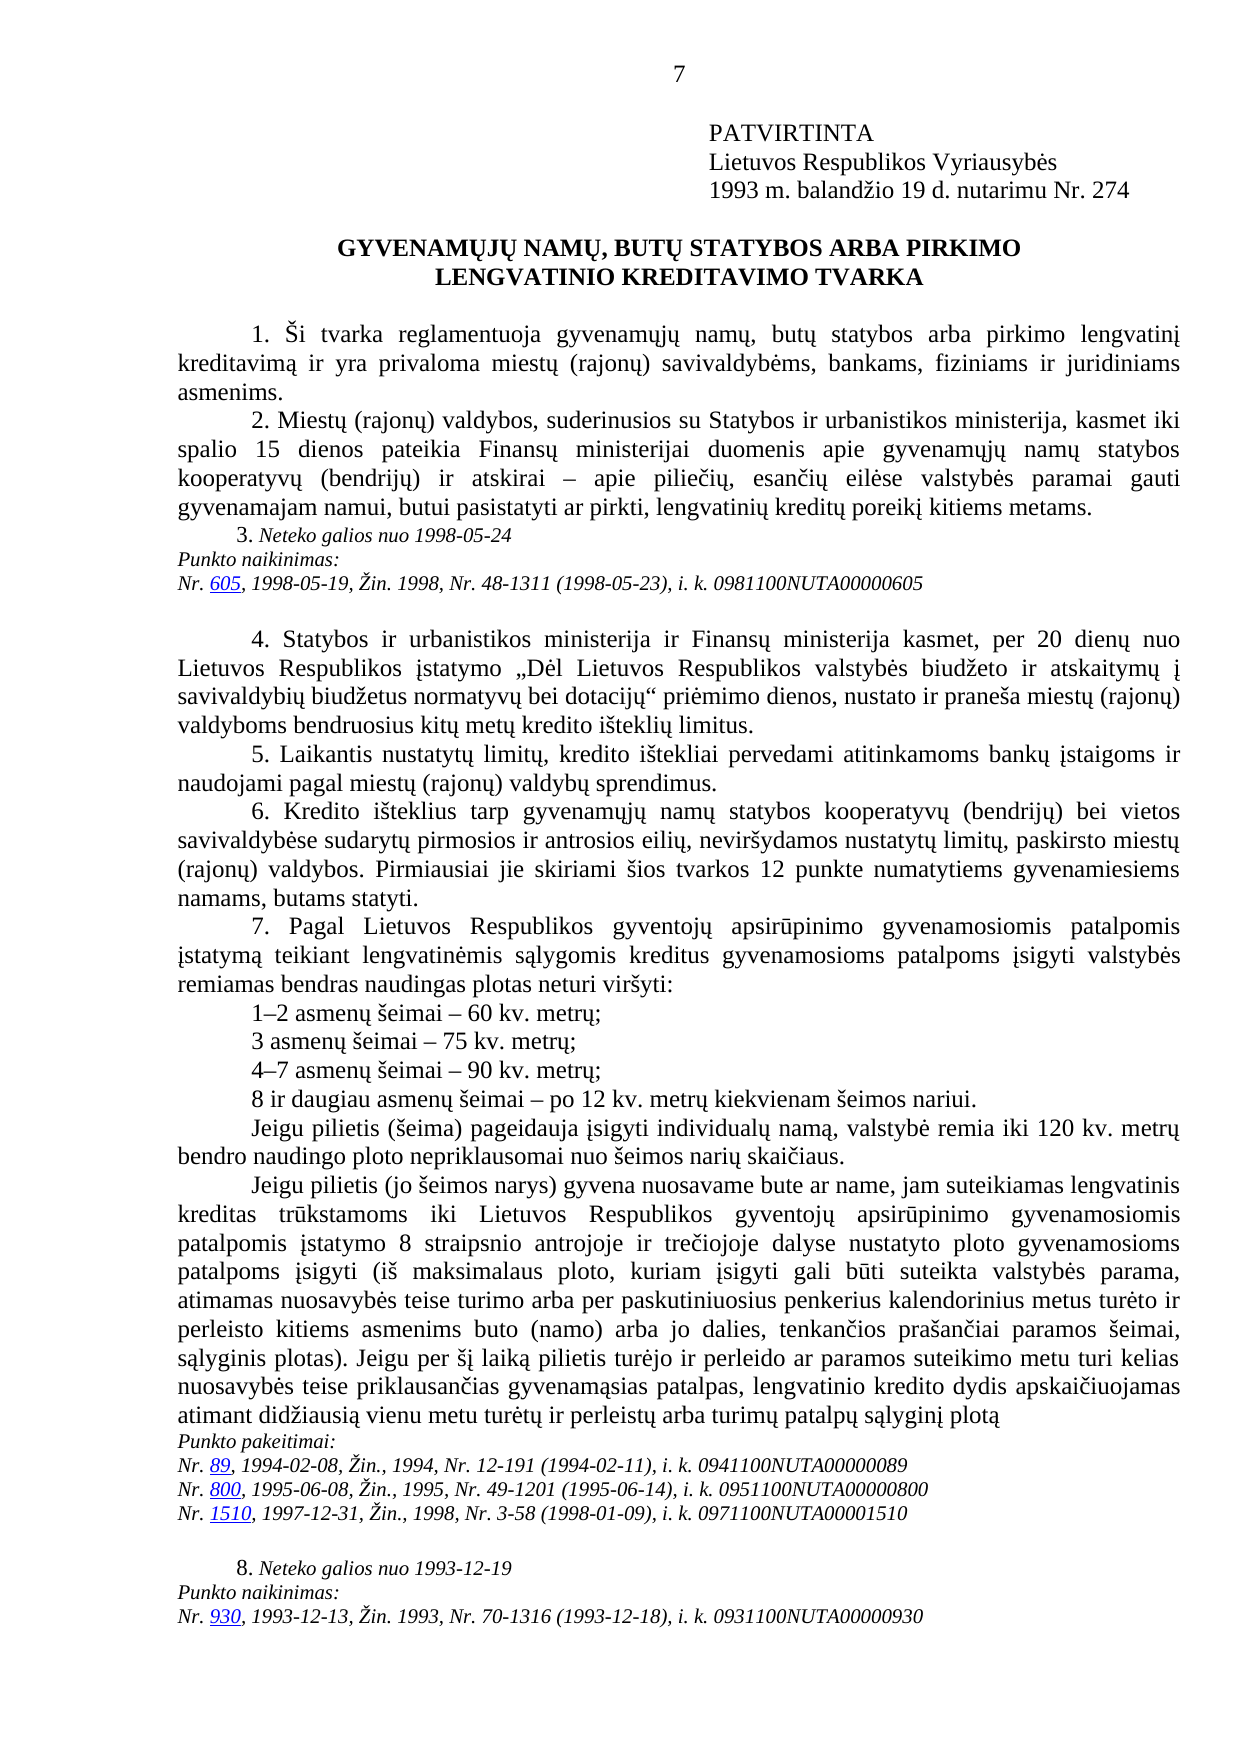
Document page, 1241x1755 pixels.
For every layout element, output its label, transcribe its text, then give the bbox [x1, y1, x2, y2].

text Nr. 605, 1998-05-19, Žin. 1998, Nr. 48-1311 (1998-05-23), i. k. 0981100NUTA00000605 [177, 571, 1181, 595]
text 1. Ši tvarka reglamentuoja gyvenamųjų namų, butų statybos arba pirkimo lengvatinį kreditavimą ir yra privaloma miestų (rajonų) savivaldybėms, bankams, fiziniams ir juridiniams asmenims. [177, 319, 1181, 406]
text 1993 m. balandžio 19 d. nutarimu Nr. 274 [177, 176, 1181, 204]
text Jeigu pilietis (šeima) pageidauja įsigyti individualų namą, valstybė remia iki 120 kv. metrų bendro naudingo ploto nepriklausomai nuo šeimos narių skaičiaus. [177, 1113, 1181, 1170]
text Nr. 930, 1993-12-13, Žin. 1993, Nr. 70-1316 (1993-12-18), i. k. 0931100NUTA00000930 [177, 1604, 1181, 1628]
text Punkto naikinimas: [177, 547, 1181, 571]
text 8 ir daugiau asmenų šeimai – po 12 kv. metrų kiekvienam šeimos nariui. [177, 1084, 1181, 1113]
text Nr. 89, 1994-02-08, Žin., 1994, Nr. 12-191 (1994-02-11), i. k. 0941100NUTA00000089 [177, 1453, 1181, 1477]
text Nr. 800, 1995-06-08, Žin., 1995, Nr. 49-1201 (1995-06-14), i. k. 0951100NUTA00000800 [177, 1477, 1181, 1501]
text 5. Laikantis nustatytų limitų, kredito ištekliai pervedami atitinkamoms bankų įstaigoms ir naudojami pagal miestų (rajonų) valdybų sprendimus. [177, 739, 1181, 796]
text Punkto pakeitimai: [177, 1429, 1181, 1453]
text Lietuvos Respublikos Vyriausybės [177, 147, 1181, 176]
text Gyvenamųjų namų, butų statybos arba pirkimo [177, 233, 1181, 262]
text 1–2 asmenų šeimai – 60 kv. metrų; [177, 998, 1181, 1026]
text Jeigu pilietis (jo šeimos narys) gyvena nuosavame bute ar name, jam suteikiamas lengvatinis kreditas trūkstamoms iki Lietuvos Respublikos gyventojų apsirūpinimo gyvenamosiomis patalpomis įstatymo 8 straipsnio antrojoje ir trečiojoje dalyse nustatyto ploto gyvenamosioms patalpoms įsigyti (iš maksimalaus ploto, kuriam įsigyti gali būti suteikta valstybės parama, atimamas nuosavybės teise turimo arba per paskutiniuosius penkerius kalendorinius metus turėto ir perleisto kitiems asmenims buto (namo) arba jo dalies, tenkančios prašančiai paramos šeimai, sąlyginis plotas). Jeigu per šį laiką pilietis turėjo ir perleido ar paramos suteikimo metu turi kelias nuosavybės teise priklausančias gyvenamąsias patalpas, lengvatinio kredito dydis apskaičiuojamas atimant didžiausią vienu metu turėtų ir perleistų arba turimų patalpų sąlyginį plotą [177, 1170, 1181, 1429]
text 8. Neteko galios nuo 1993-12-19 [177, 1554, 1181, 1580]
text 4. Statybos ir urbanistikos ministerija ir Finansų ministerija kasmet, per 20 dienų nuo Lietuvos Respublikos įstatymo „Dėl Lietuvos Respublikos valstybės biudžeto ir atskaitymų į savivaldybių biudžetus normatyvų bei dotacijų“ priėmimo dienos, nustato ir praneša miestų (rajonų) valdyboms bendruosius kitų metų kredito išteklių limitus. [177, 624, 1181, 739]
text lengvatinio kreditavimo tvarka [177, 262, 1181, 291]
text Nr. 1510, 1997-12-31, Žin., 1998, Nr. 3-58 (1998-01-09), i. k. 0971100NUTA00001510 [177, 1501, 1181, 1525]
text PATVIRTINTA [709, 118, 1181, 147]
text 2. Miestų (rajonų) valdybos, suderinusios su Statybos ir urbanistikos ministerija, kasmet iki spalio 15 dienos pateikia Finansų ministerijai duomenis apie gyvenamųjų namų statybos kooperatyvų (bendrijų) ir atskirai – apie piliečių, esančių eilėse valstybės paramai gauti gyvenamajam namui, butui pasistatyti ar pirkti, lengvatinių kreditų poreikį kitiems metams. [177, 406, 1181, 521]
text 4–7 asmenų šeimai – 90 kv. metrų; [177, 1055, 1181, 1084]
text 3 asmenų šeimai – 75 kv. metrų; [177, 1026, 1181, 1055]
text 3. Neteko galios nuo 1998-05-24 [177, 521, 1181, 547]
text 6. Kredito išteklius tarp gyvenamųjų namų statybos kooperatyvų (bendrijų) bei vietos savivaldybėse sudarytų pirmosios ir antrosios eilių, neviršydamos nustatytų limitų, paskirsto miestų (rajonų) valdybos. Pirmiausiai jie skiriami šios tvarkos 12 punkte numatytiems gyvenamiesiems namams, butams statyti. [177, 796, 1181, 911]
text 7. Pagal Lietuvos Respublikos gyventojų apsirūpinimo gyvenamosiomis patalpomis įstatymą teikiant lengvatinėmis sąlygomis kreditus gyvenamosioms patalpoms įsigyti valstybės remiamas bendras naudingas plotas neturi viršyti: [177, 911, 1181, 998]
text Punkto naikinimas: [177, 1580, 1181, 1604]
